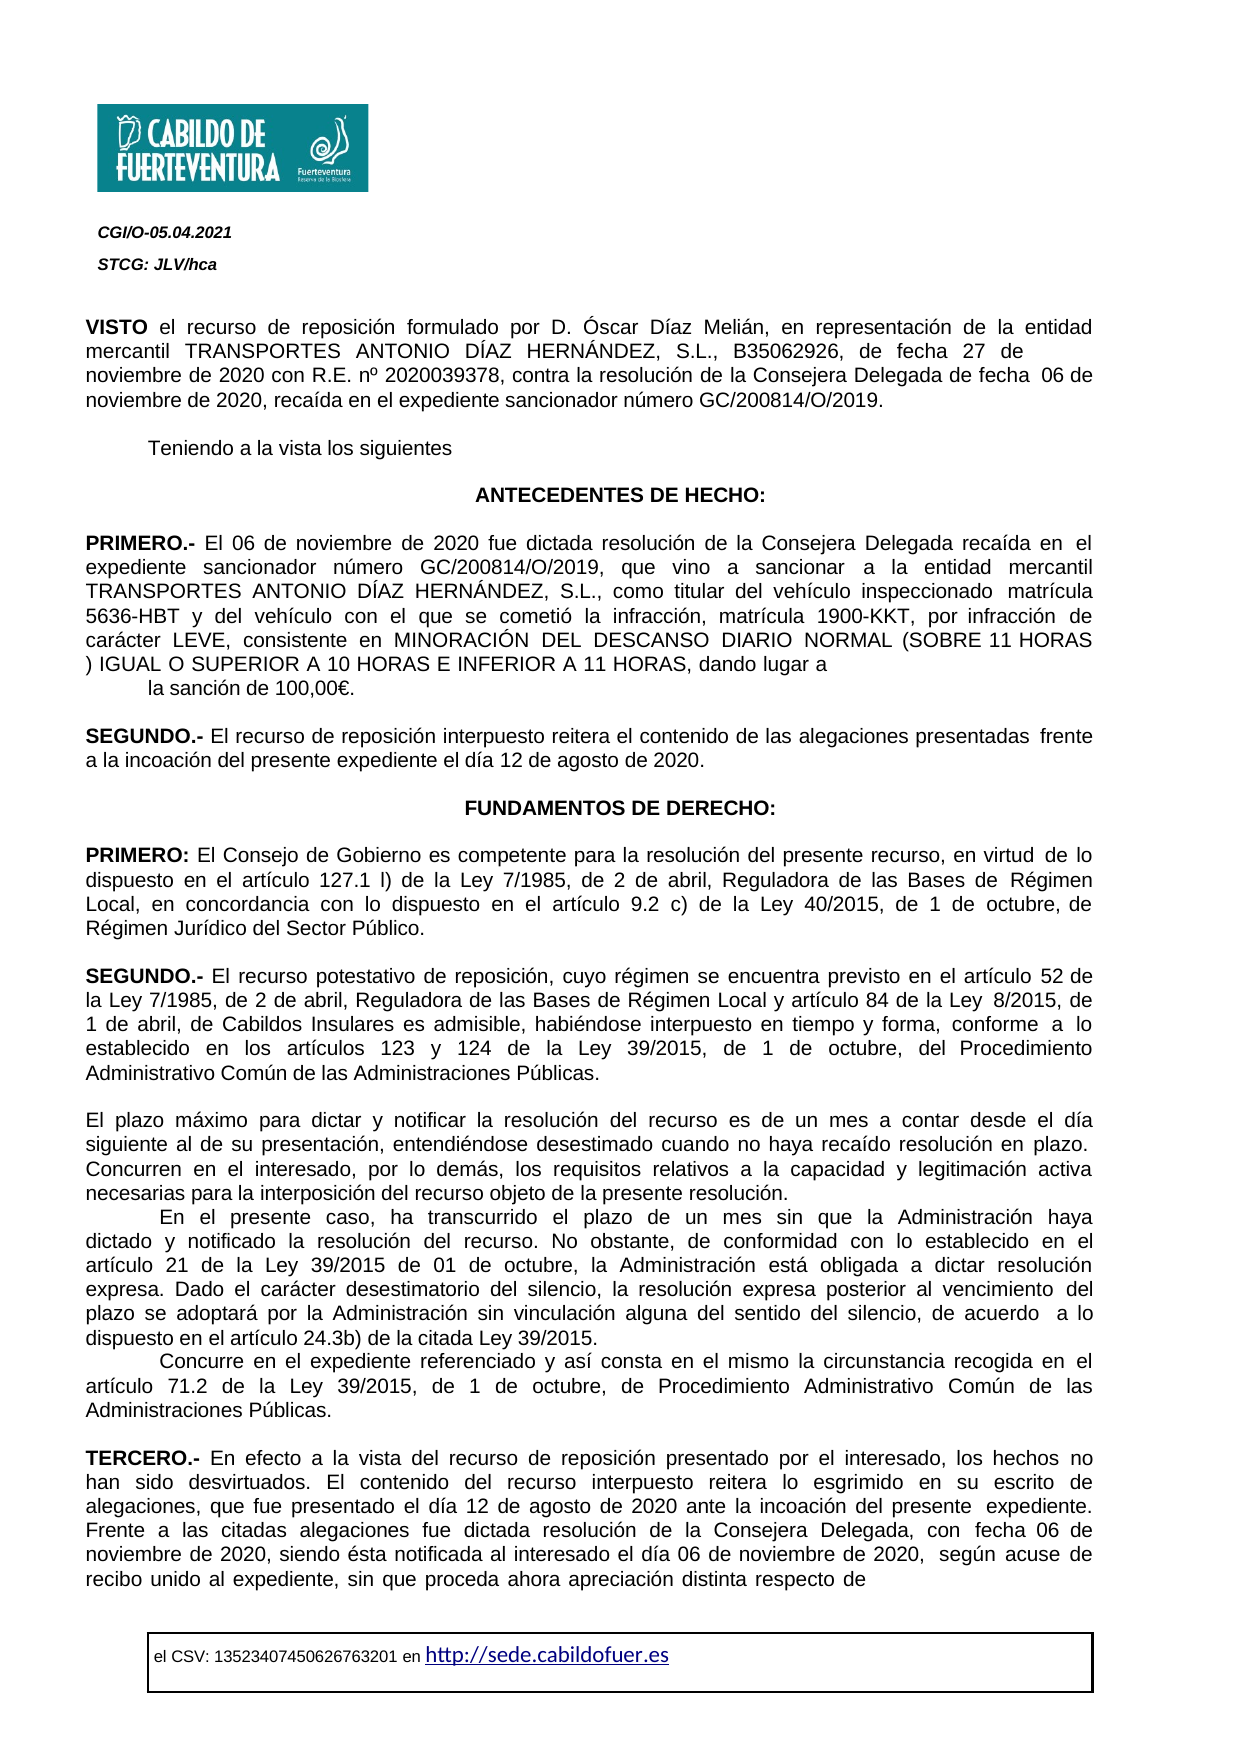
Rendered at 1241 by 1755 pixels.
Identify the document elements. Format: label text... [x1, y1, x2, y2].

text PRIMERO: El Consejo de Gobierno es competente para la resolución del presente recurso, en virtud de lo dispuesto en el artículo 127.1 l) de la Ley 7/1985, de 2 de abril, Reguladora de las Bases de Régimen Local, en concordancia con lo dispuesto en el artículo 9.2 c) de la Ley 40/2015, de 1 de octubre, de Régimen Jurídico del Sector Público. [85, 843, 1093, 940]
text Concurren en el interesado, por lo demás, los requisitos relativos a la capacidad y legitimación activa necesarias para la interposición del recurso objeto de la presente resolución. [85, 1156, 1093, 1204]
text SEGUNDO.- El recurso potestativo de reposición, cuyo régimen se encuentra previsto en el artículo 52 de la Ley 7/1985, de 2 de abril, Reguladora de las Bases de Régimen Local y artículo 84 de la Ley 8/2015, de 1 de abril, de Cabildos Insulares es admisible, habiéndose interpuesto en tiempo y forma, conforme a lo establecido en los artículos 123 y 124 de la Ley 39/2015, de 1 de octubre, del Procedimiento Administrativo Común de las Administraciones Públicas. [85, 964, 1093, 1084]
subtitle ANTECEDENTES DE HECHO: [473, 483, 768, 507]
text noviembre de 2020 con R.E. nº 2020039378, contra la resolución de la Consejera Delegada de fecha 06 de noviembre de 2020, recaída en el expediente sancionador número GC/200814/O/2019. [85, 363, 1093, 411]
text El plazo máximo para dictar y notificar la resolución del recurso es de un mes a contar desde el día siguiente al de su presentación, entendiéndose desestimado cuando no haya recaído resolución en plazo. [85, 1108, 1093, 1156]
text Teniendo a la vista los siguientes [148, 435, 1107, 459]
text PRIMERO.- El 06 de noviembre de 2020 fue dictada resolución de la Consejera Delegada recaída en el expediente sancionador número GC/200814/O/2019, que vino a sancionar a la entidad mercantil TRANSPORTES ANTONIO DÍAZ HERNÁNDEZ, S.L., como titular del vehículo inspeccionado matrícula 5636-HBT y del vehículo con el que se cometió la infracción, matrícula 1900-KKT, por infracción de carácter LEVE, consistente en MINORACIÓN DEL DESCANSO DIARIO NORMAL (SOBRE 11 HORAS ) IGUAL O SUPERIOR A 10 HORAS E INFERIOR A 11 HORAS, dando lugar a [85, 531, 1093, 676]
subtitle FUNDAMENTOS DE DERECHO: [463, 796, 778, 819]
text SEGUNDO.- El recurso de reposición interpuesto reitera el contenido de las alegaciones presentadas frente a la incoación del presente expediente el día 12 de agosto de 2020. [85, 723, 1093, 772]
text TERCERO.- En efecto a la vista del recurso de reposición presentado por el interesado, los hechos no han sido desvirtuados. El contenido del recurso interpuesto reitera lo esgrimido en su escrito de alegaciones, que fue presentado el día 12 de agosto de 2020 ante la incoación del presente expediente. Frente a las citadas alegaciones fue dictada resolución de la Consejera Delegada, con fecha 06 de noviembre de 2020, siendo ésta notificada al interesado el día 06 de noviembre de 2020, según acuse de recibo unido al expediente, sin que proceda ahora apreciación distinta respecto de [85, 1446, 1093, 1590]
text la sanción de 100,00€. [148, 676, 1107, 700]
text VISTO el recurso de reposición formulado por D. Óscar Díaz Melián, en representación de la entidad mercantil TRANSPORTES ANTONIO DÍAZ HERNÁNDEZ, S.L., B35062926, de fecha 27 de [85, 315, 1093, 363]
text En el presente caso, ha transcurrido el plazo de un mes sin que la Administración haya dictado y notificado la resolución del recurso. No obstante, de conformidad con lo establecido en el artículo 21 de la Ley 39/2015 de 01 de octubre, la Administración está obligada a dictar resolución expresa. Dado el carácter desestimatorio del silencio, la resolución expresa posterior al vencimiento del plazo se adoptará por la Administración sin vinculación alguna del sentido del silencio, de acuerdo a lo dispuesto en el artículo 24.3b) de la citada Ley 39/2015. [85, 1204, 1093, 1349]
text Concurre en el expediente referenciado y así consta en el mismo la circunstancia recogida en el artículo 71.2 de la Ley 39/2015, de 1 de octubre, de Procedimiento Administrativo Común de las Administraciones Públicas. [85, 1349, 1093, 1422]
